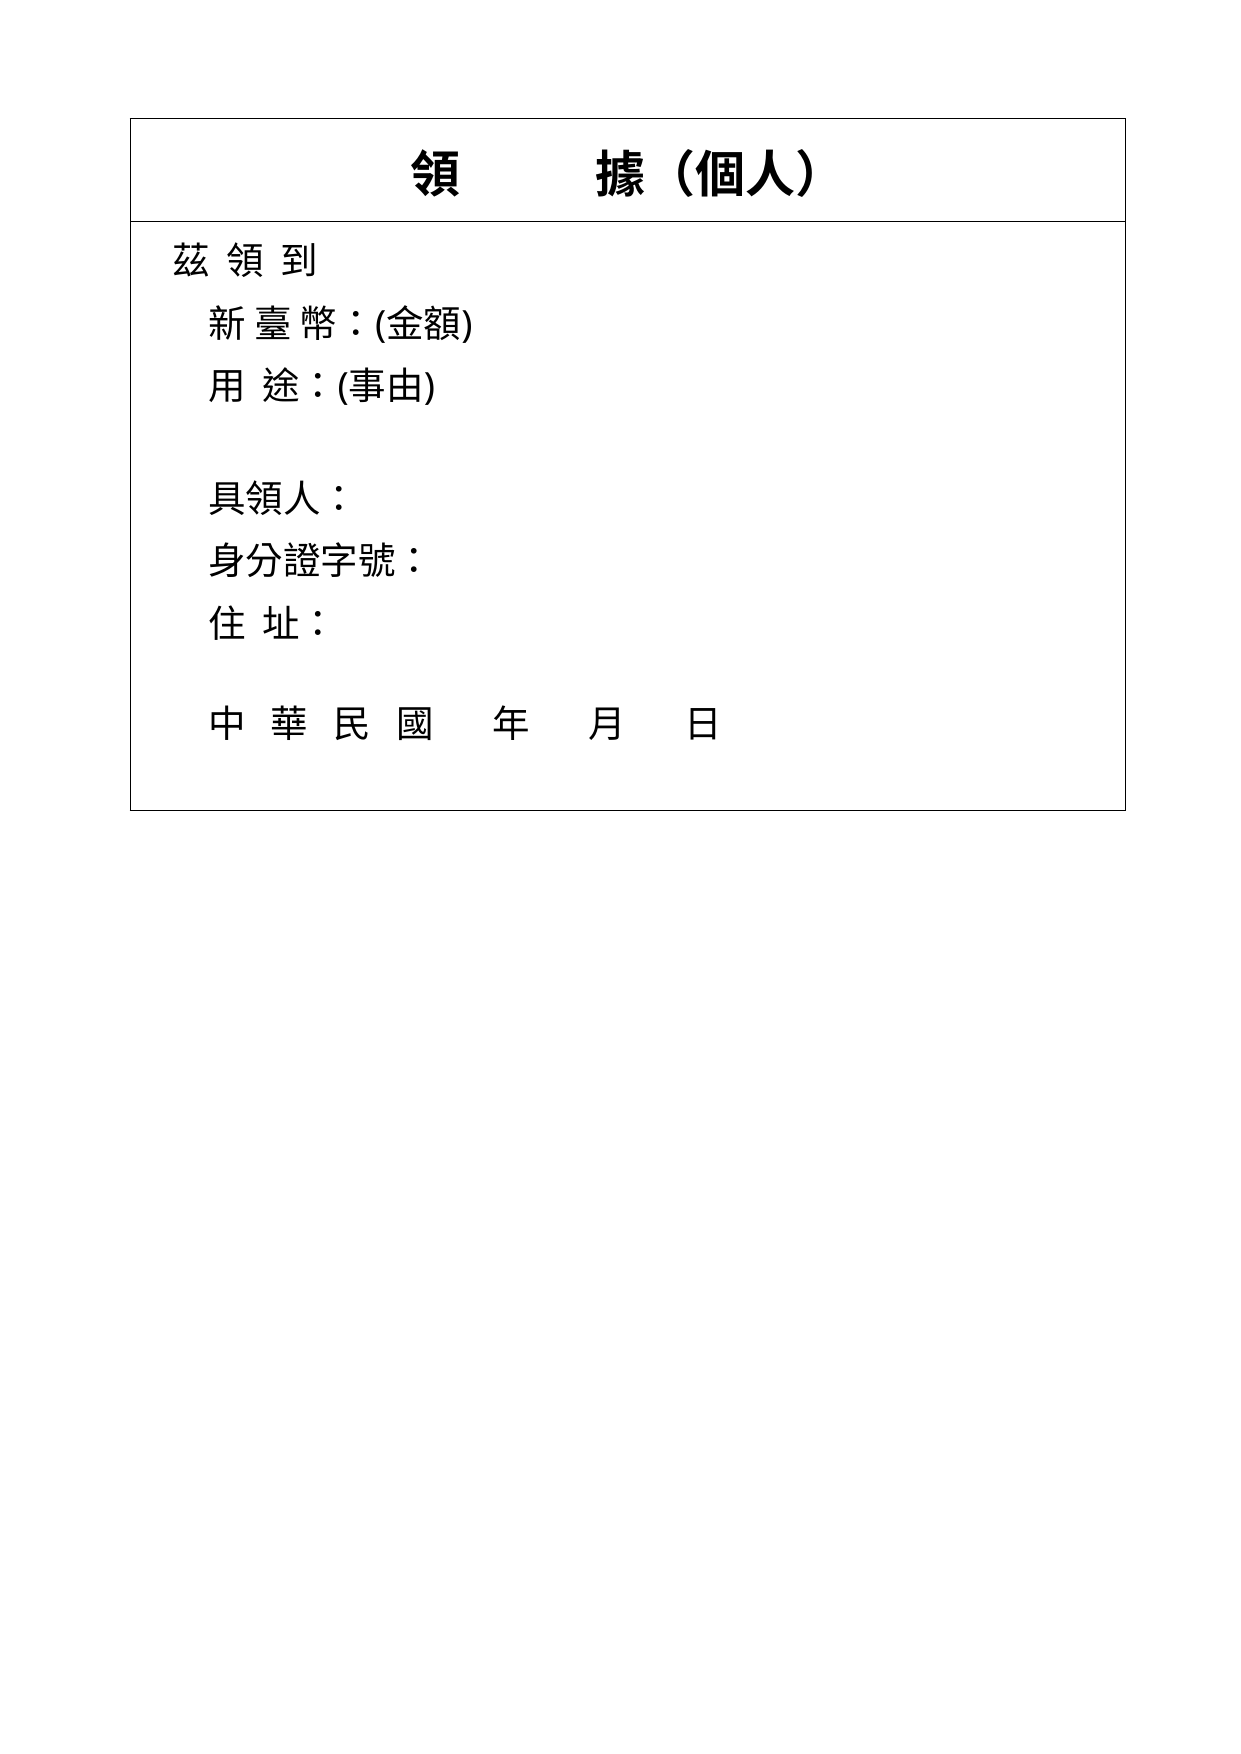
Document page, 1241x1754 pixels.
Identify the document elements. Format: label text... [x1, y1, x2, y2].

table_header 領 據（個人） [131, 119, 1125, 221]
table_cell 茲 領 到 新 臺 幣：(金額) 用 途：(事由) 具領人： 身分證字號： 住 址： 中 華 民 國 年 月 日 [131, 222, 1125, 810]
